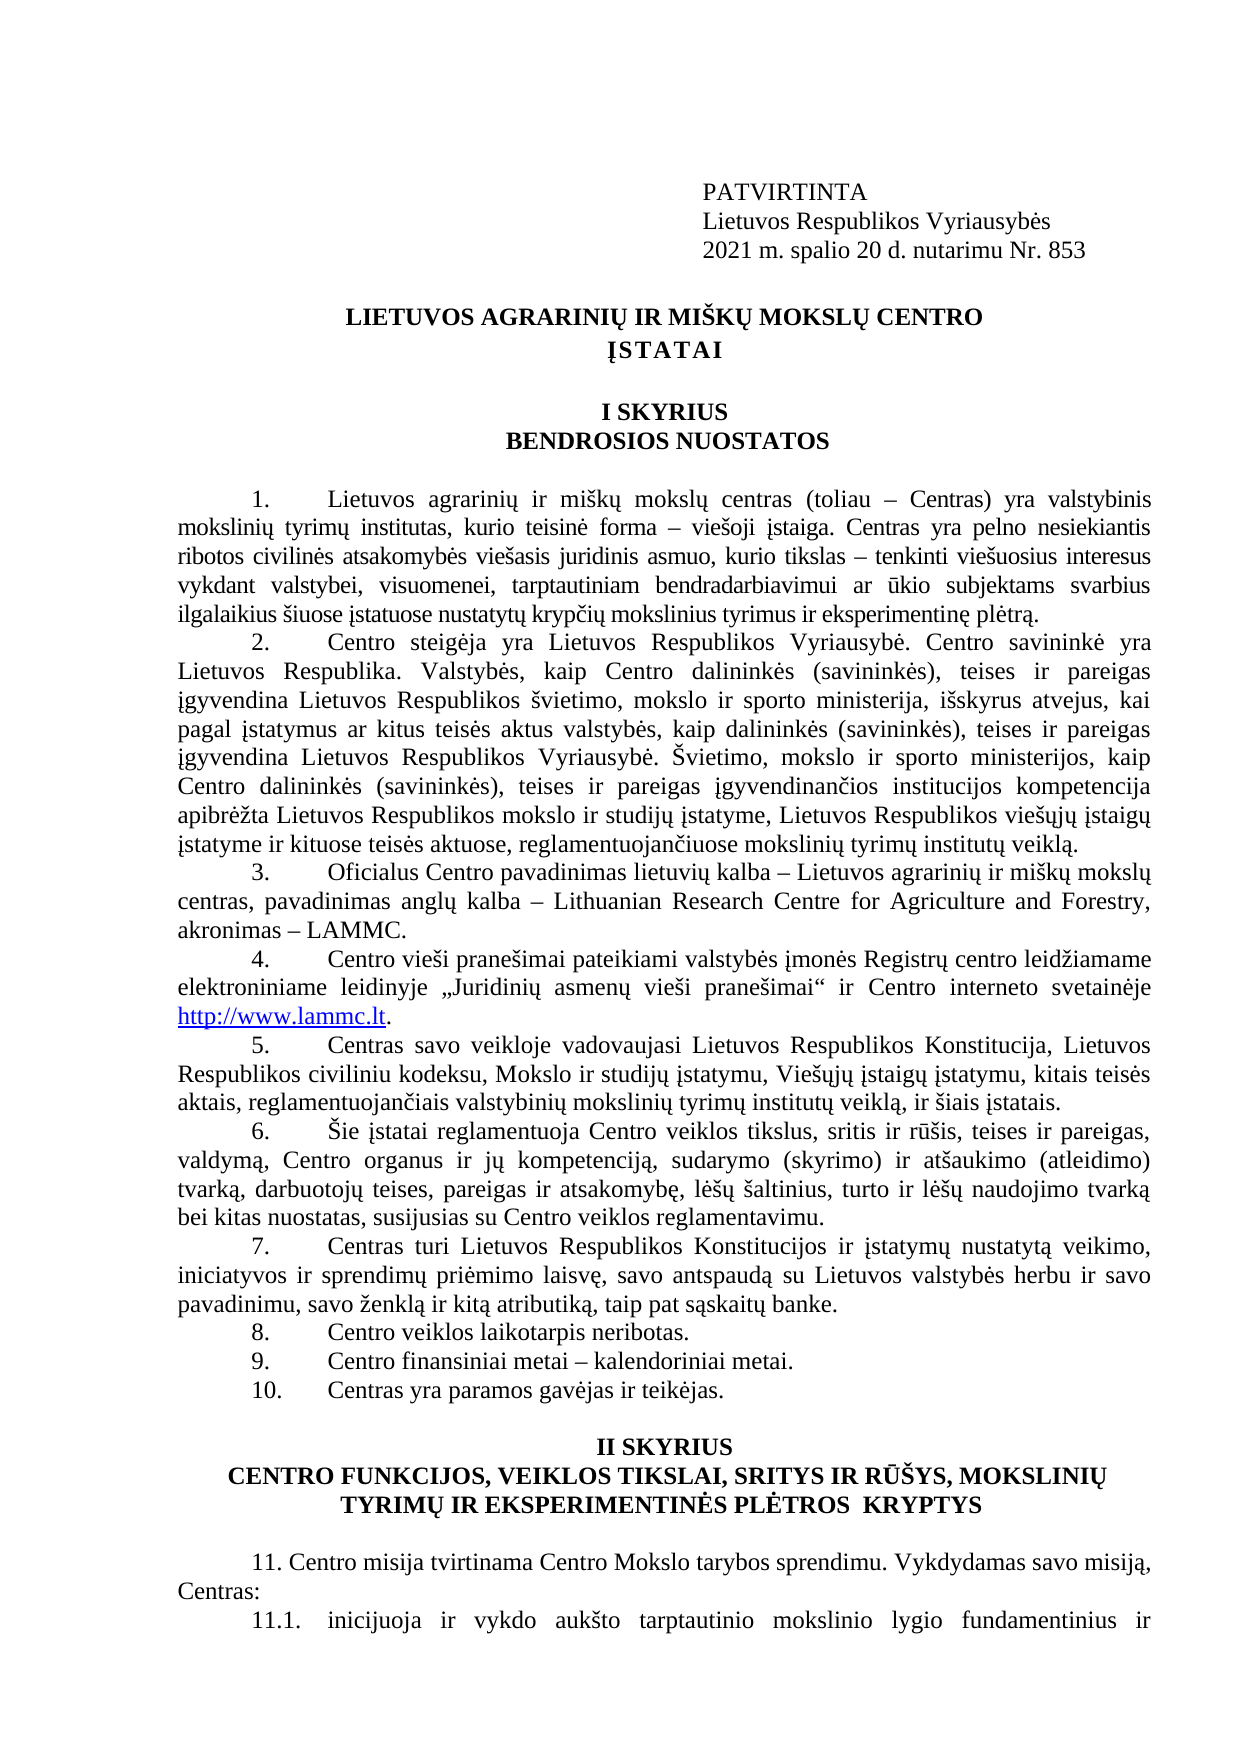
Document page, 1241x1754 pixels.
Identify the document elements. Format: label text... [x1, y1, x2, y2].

text 4. Centro vieši pranešimai pateikiami valstybės įmonės Registrų centro leidžiamame elektroniniame leidinyje „Juridinių asmenų vieši pranešimai“ ir Centro interneto svetainėje http://www.lammc.lt. [177, 944, 1152, 1030]
text 11. Centro misija tvirtinama Centro Mokslo tarybos sprendimu. Vykdydamas savo misiją, Centras: [177, 1547, 1152, 1605]
text II SKYRIUS [177, 1432, 1152, 1461]
text BENDROSIOS NUOSTATOS [177, 426, 1152, 455]
text LIETUVOS AGRARINIŲ IR MIŠKŲ MOKSLŲ CENTRO [177, 297, 1152, 331]
text 6. Šie įstatai reglamentuoja Centro veiklos tikslus, sritis ir rūšis, teises ir pareigas, valdymą, Centro organus ir jų kompetenciją, sudarymo (skyrimo) ir atšaukimo (atleidimo) tvarką, darbuotojų teises, pareigas ir atsakomybę, lėšų šaltinius, turto ir lėšų naudojimo tvarką bei kitas nuostatas, susijusias su Centro veiklos reglamentavimu. [177, 1116, 1152, 1231]
text ĮSTATAI [177, 331, 1152, 364]
text 7. Centras turi Lietuvos Respublikos Konstitucijos ir įstatymų nustatytą veikimo, iniciatyvos ir sprendimų priėmimo laisvę, savo antspaudą su Lietuvos valstybės herbu ir savo pavadinimu, savo ženklą ir kitą atributiką, taip pat sąskaitų banke. [177, 1231, 1152, 1317]
text 2. Centro steigėja yra Lietuvos Respublikos Vyriausybė. Centro savininkė yra Lietuvos Respublika. Valstybės, kaip Centro dalininkės (savininkės), teises ir pareigas įgyvendina Lietuvos Respublikos švietimo, mokslo ir sporto ministerija, išskyrus atvejus, kai pagal įstatymus ar kitus teisės aktus valstybės, kaip dalininkės (savininkės), teises ir pareigas įgyvendina Lietuvos Respublikos Vyriausybė. Švietimo, mokslo ir sporto ministerijos, kaip Centro dalininkės (savininkės), teises ir pareigas įgyvendinančios institucijos kompetencija apibrėžta Lietuvos Respublikos mokslo ir studijų įstatyme, Lietuvos Respublikos viešųjų įstaigų įstatyme ir kituose teisės aktuose, reglamentuojančiuose mokslinių tyrimų institutų veiklą. [177, 627, 1152, 857]
text 5. Centras savo veikloje vadovaujasi Lietuvos Respublikos Konstitucija, Lietuvos Respublikos civiliniu kodeksu, Mokslo ir studijų įstatymu, Viešųjų įstaigų įstatymu, kitais teisės aktais, reglamentuojančiais valstybinių mokslinių tyrimų institutų veiklą, ir šiais įstatais. [177, 1030, 1152, 1116]
text PATVIRTINTA [702, 177, 1152, 206]
text 9. Centro finansiniai metai – kalendoriniai metai. [177, 1346, 1152, 1375]
text Lietuvos Respublikos Vyriausybės [702, 206, 1152, 235]
text 1. Lietuvos agrarinių ir miškų mokslų centras (toliau – Centras) yra valstybinis mokslinių tyrimų institutas, kurio teisinė forma – viešoji įstaiga. Centras yra pelno nesiekiantis ribotos civilinės atsakomybės viešasis juridinis asmuo, kurio tikslas – tenkinti viešuosius interesus vykdant valstybei, visuomenei, tarptautiniam bendradarbiavimui ar ūkio subjektams svarbius ilgalaikius šiuose įstatuose nustatytų krypčių mokslinius tyrimus ir eksperimentinę plėtrą. [177, 484, 1152, 627]
text I SKYRIUS [177, 397, 1152, 426]
text CENTRO FUNKCIJOS, VEIKLOS TIKSLAI, SRITYS IR RŪŠYS, MOKSLINIŲ TYRIMŲ IR EKSPERIMENTINĖS PLĖTROS KRYPTYS [177, 1461, 1152, 1519]
text 3. Oficialus Centro pavadinimas lietuvių kalba – Lietuvos agrarinių ir miškų mokslų centras, pavadinimas anglų kalba – Lithuanian Research Centre for Agriculture and Forestry, akronimas – LAMMC. [177, 857, 1152, 944]
text 2021 m. spalio 20 d. nutarimu Nr. 853 [702, 235, 1152, 263]
text 11.1. inicijuoja ir vykdo aukšto tarptautinio mokslinio lygio fundamentinius ir [177, 1605, 1152, 1634]
text 10. Centras yra paramos gavėjas ir teikėjas. [177, 1375, 1152, 1404]
text 8. Centro veiklos laikotarpis neribotas. [177, 1317, 1152, 1346]
